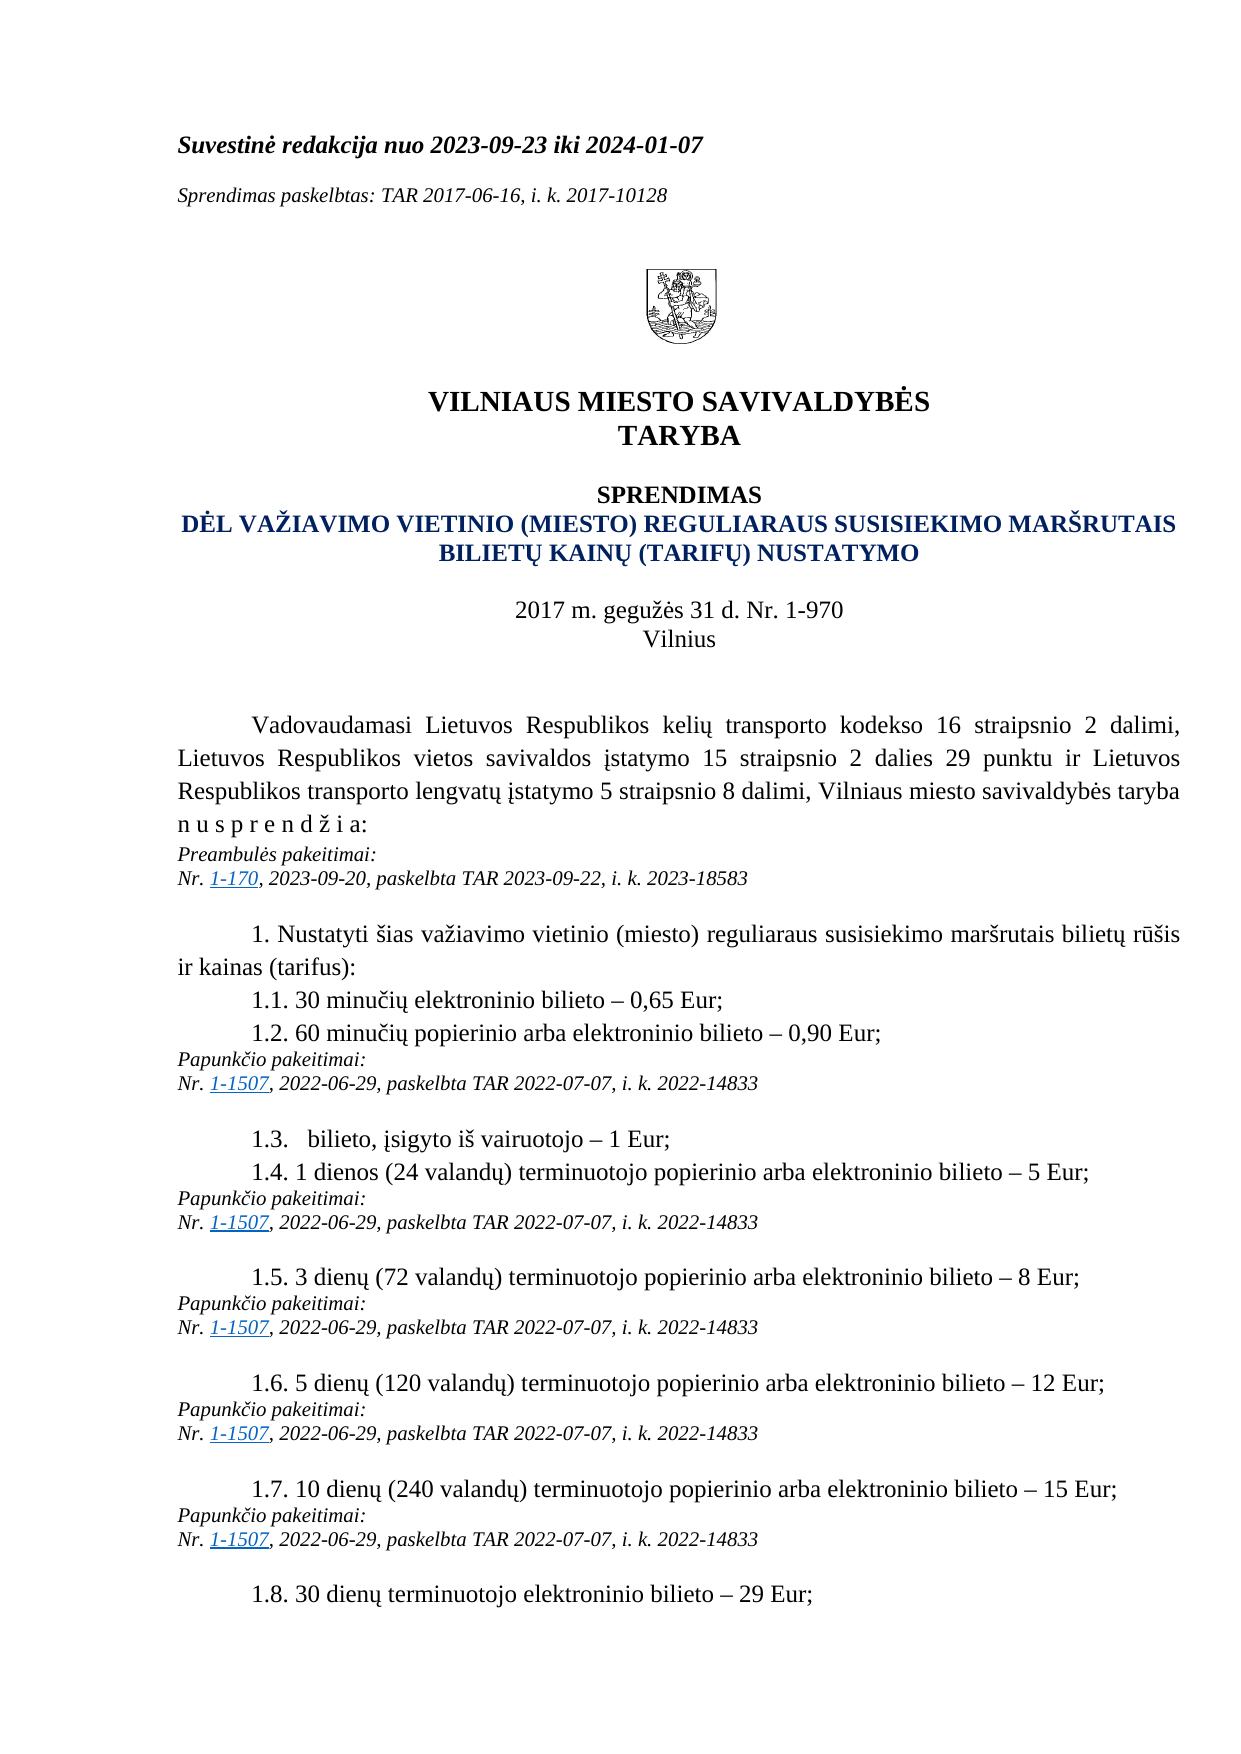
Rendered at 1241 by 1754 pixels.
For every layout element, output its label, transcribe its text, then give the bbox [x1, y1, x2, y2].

text Papunkčio pakeitimai: [177, 1502, 1181, 1527]
text 1.2. 60 minučių popierinio arba elektroninio bilieto – 0,90 Eur; [177, 1018, 1181, 1047]
text Papunkčio pakeitimai: [177, 1291, 1181, 1315]
text Nr. 1-1507, 2022-06-29, paskelbta TAR 2022-07-07, i. k. 2022-14833 [177, 1071, 1181, 1095]
text DĖL VAŽIAVIMO VIETINIO (MIESTO) REGULIARAUS SUSISIEKIMO MARŠRUTAIS BILIETŲ KAINŲ (TARIFŲ) NUSTATYMO [177, 509, 1181, 566]
text 1.1. 30 minučių elektroninio bilieto – 0,65 Eur; [177, 985, 1181, 1014]
text 1.7. 10 dienų (240 valandų) terminuotojo popierinio arba elektroninio bilieto – 15 Eur; [177, 1474, 1181, 1502]
text Nr. 1-1507, 2022-06-29, paskelbta TAR 2022-07-07, i. k. 2022-14833 [177, 1421, 1181, 1445]
text Nr. 1-1507, 2022-06-29, paskelbta TAR 2022-07-07, i. k. 2022-14833 [177, 1210, 1181, 1234]
text Vadovaudamasi Lietuvos Respublikos kelių transporto kodekso 16 straipsnio 2 dalimi, Lietuvos Respublikos vietos savivaldos įstatymo 15 straipsnio 2 dalies 29 punktu ir Lietuvos Respublikos transporto lengvatų įstatymo 5 straipsnio 8 dalimi, Vilniaus miesto savivaldybės taryba n u s p r e n d ž i a: [177, 710, 1181, 838]
text Suvestinė redakcija nuo 2023-09-23 iki 2024-01-07 [177, 131, 1181, 159]
text Papunkčio pakeitimai: [177, 1186, 1181, 1210]
text 1.4. 1 dienos (24 valandų) terminuotojo popierinio arba elektroninio bilieto – 5 Eur; [177, 1157, 1181, 1186]
text Nr. 1-170, 2023-09-20, paskelbta TAR 2023-09-22, i. k. 2023-18583 [177, 866, 1181, 890]
text Vilnius [177, 624, 1181, 653]
text Sprendimas paskelbtas: TAR 2017-06-16, i. k. 2017-10128 [177, 183, 1181, 207]
text Papunkčio pakeitimai: [177, 1047, 1181, 1071]
text Nr. 1-1507, 2022-06-29, paskelbta TAR 2022-07-07, i. k. 2022-14833 [177, 1315, 1181, 1339]
text Papunkčio pakeitimai: [177, 1397, 1181, 1421]
text 1.6. 5 dienų (120 valandų) terminuotojo popierinio arba elektroninio bilieto – 12 Eur; [177, 1368, 1181, 1397]
text 2017 m. gegužės 31 d. Nr. 1-970 [177, 595, 1181, 624]
text 1. Nustatyti šias važiavimo vietinio (miesto) reguliaraus susisiekimo maršrutais bilietų rūšis ir kainas (tarifus): [177, 919, 1181, 981]
text Nr. 1-1507, 2022-06-29, paskelbta TAR 2022-07-07, i. k. 2022-14833 [177, 1527, 1181, 1551]
text 1.5. 3 dienų (72 valandų) terminuotojo popierinio arba elektroninio bilieto – 8 Eur; [177, 1262, 1181, 1291]
text TARYBA [177, 418, 1181, 451]
text SPRENDIMAS [177, 480, 1181, 509]
text Preambulės pakeitimai: [177, 842, 1181, 866]
text 1.3. bilieto, įsigyto iš vairuotojo – 1 Eur; [177, 1124, 1181, 1153]
text VILNIAUS MIESTO SAVIVALDYBĖS [177, 384, 1181, 418]
text 1.8. 30 dienų terminuotojo elektroninio bilieto – 29 Eur; [177, 1579, 1181, 1608]
